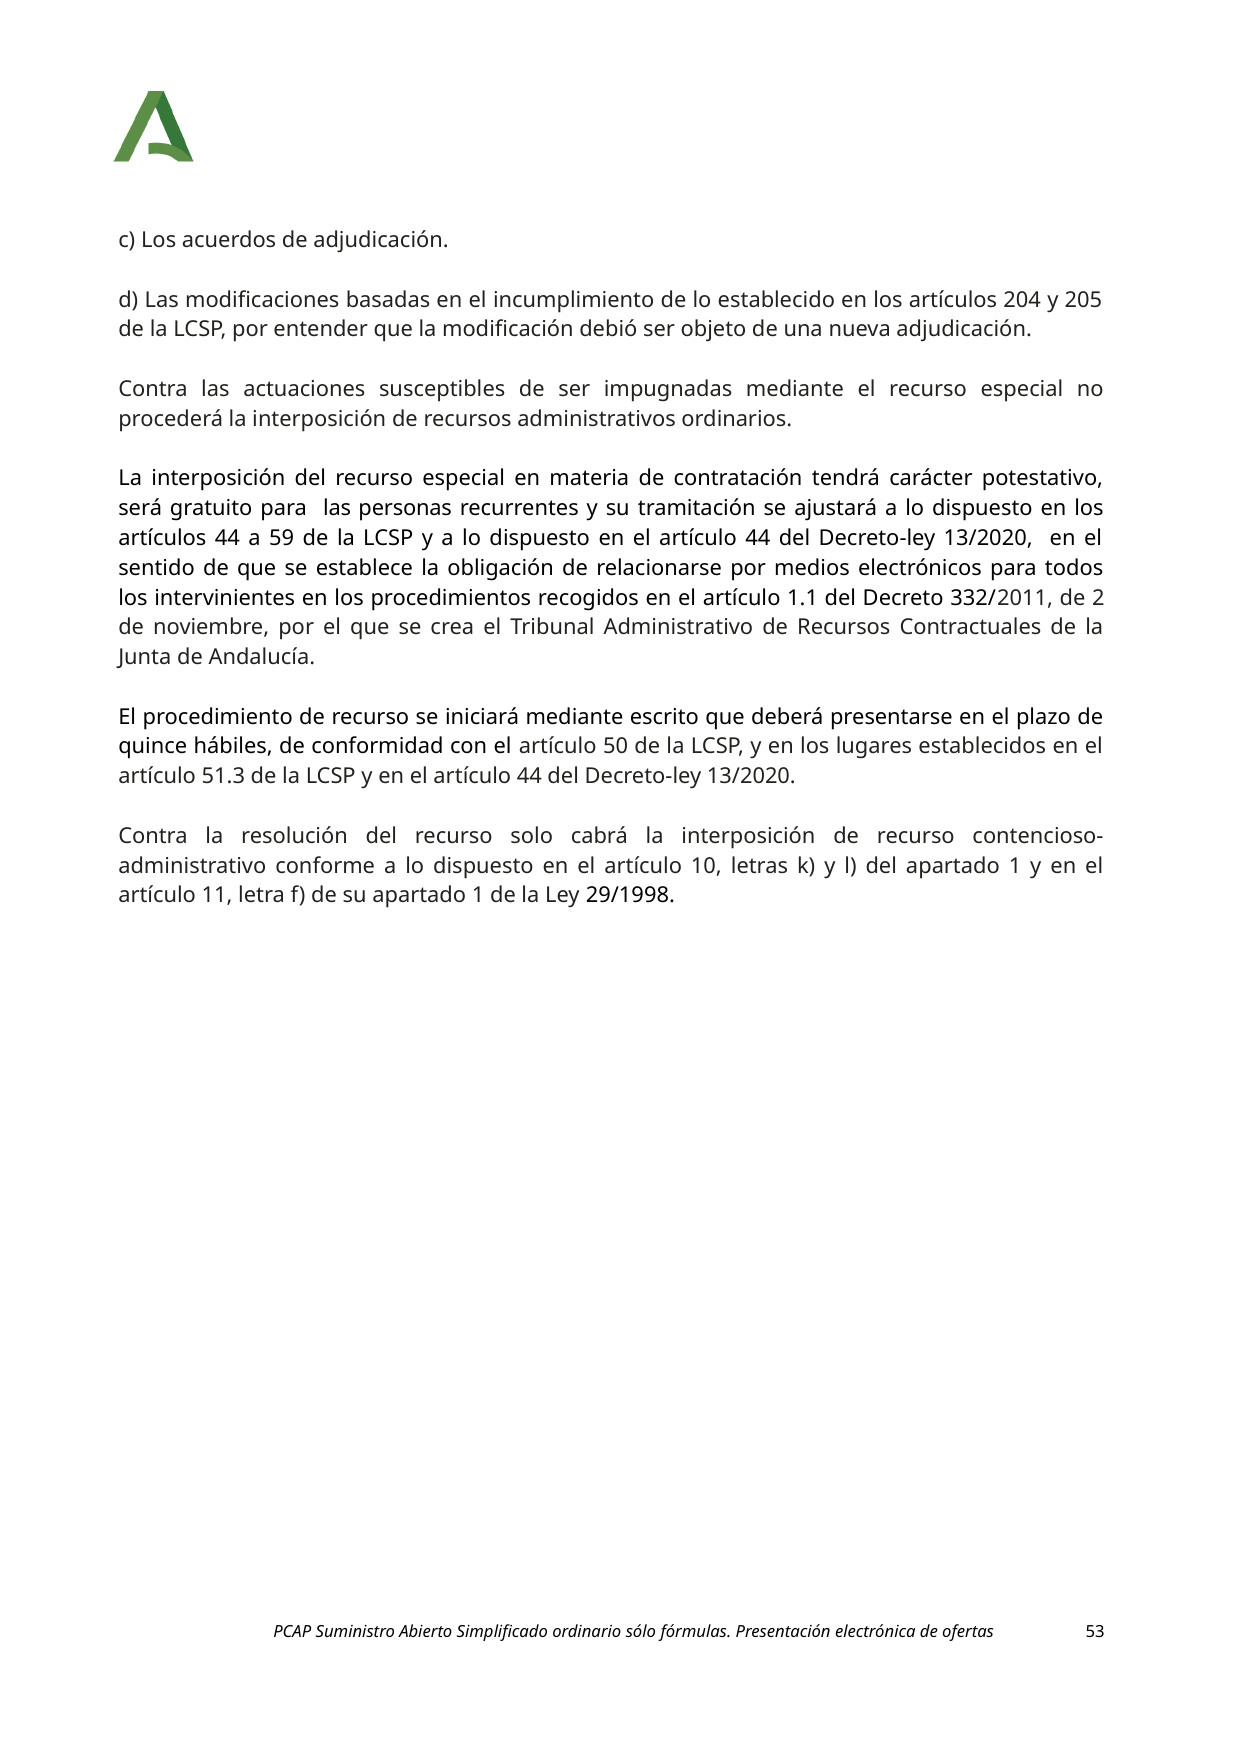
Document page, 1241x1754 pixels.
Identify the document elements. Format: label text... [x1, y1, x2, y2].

text Contra las actuaciones susceptibles de ser impugnadas mediante el recurso especial no procederá la interposición de recursos administrativos ordinarios. [118, 373, 1104, 433]
text Contra la resolución del recurso solo cabrá la interposición de recurso contencioso-administrativo conforme a lo dispuesto en el artículo 10, letras k) y l) del apartado 1 y en el artículo 11, letra f) de su apartado 1 de la Ley 29/1998. [118, 820, 1104, 909]
text c) Los acuerdos de adjudicación. [118, 224, 1104, 254]
text La interposición del recurso especial en materia de contratación tendrá carácter potestativo, será gratuito para las personas recurrentes y su tramitación se ajustará a lo dispuesto en los artículos 44 a 59 de la LCSP y a lo dispuesto en el artículo 44 del Decreto-ley 13/2020, en el sentido de que se establece la obligación de relacionarse por medios electrónicos para todos los intervinientes en los procedimientos recogidos en el artículo 1.1 del Decreto 332/2011, de 2 de noviembre, por el que se crea el Tribunal Administrativo de Recursos Contractuales de la Junta de Andalucía. [118, 462, 1104, 671]
text d) Las modificaciones basadas en el incumplimiento de lo establecido en los artículos 204 y 205 de la LCSP, por entender que la modificación debió ser objeto de una nueva adjudicación. [118, 284, 1104, 343]
picture [109, 86, 198, 166]
text El procedimiento de recurso se iniciará mediante escrito que deberá presentarse en el plazo de quince hábiles, de conformidad con el artículo 50 de la LCSP, y en los lugares establecidos en el artículo 51.3 de la LCSP y en el artículo 44 del Decreto-ley 13/2020. [118, 701, 1104, 790]
